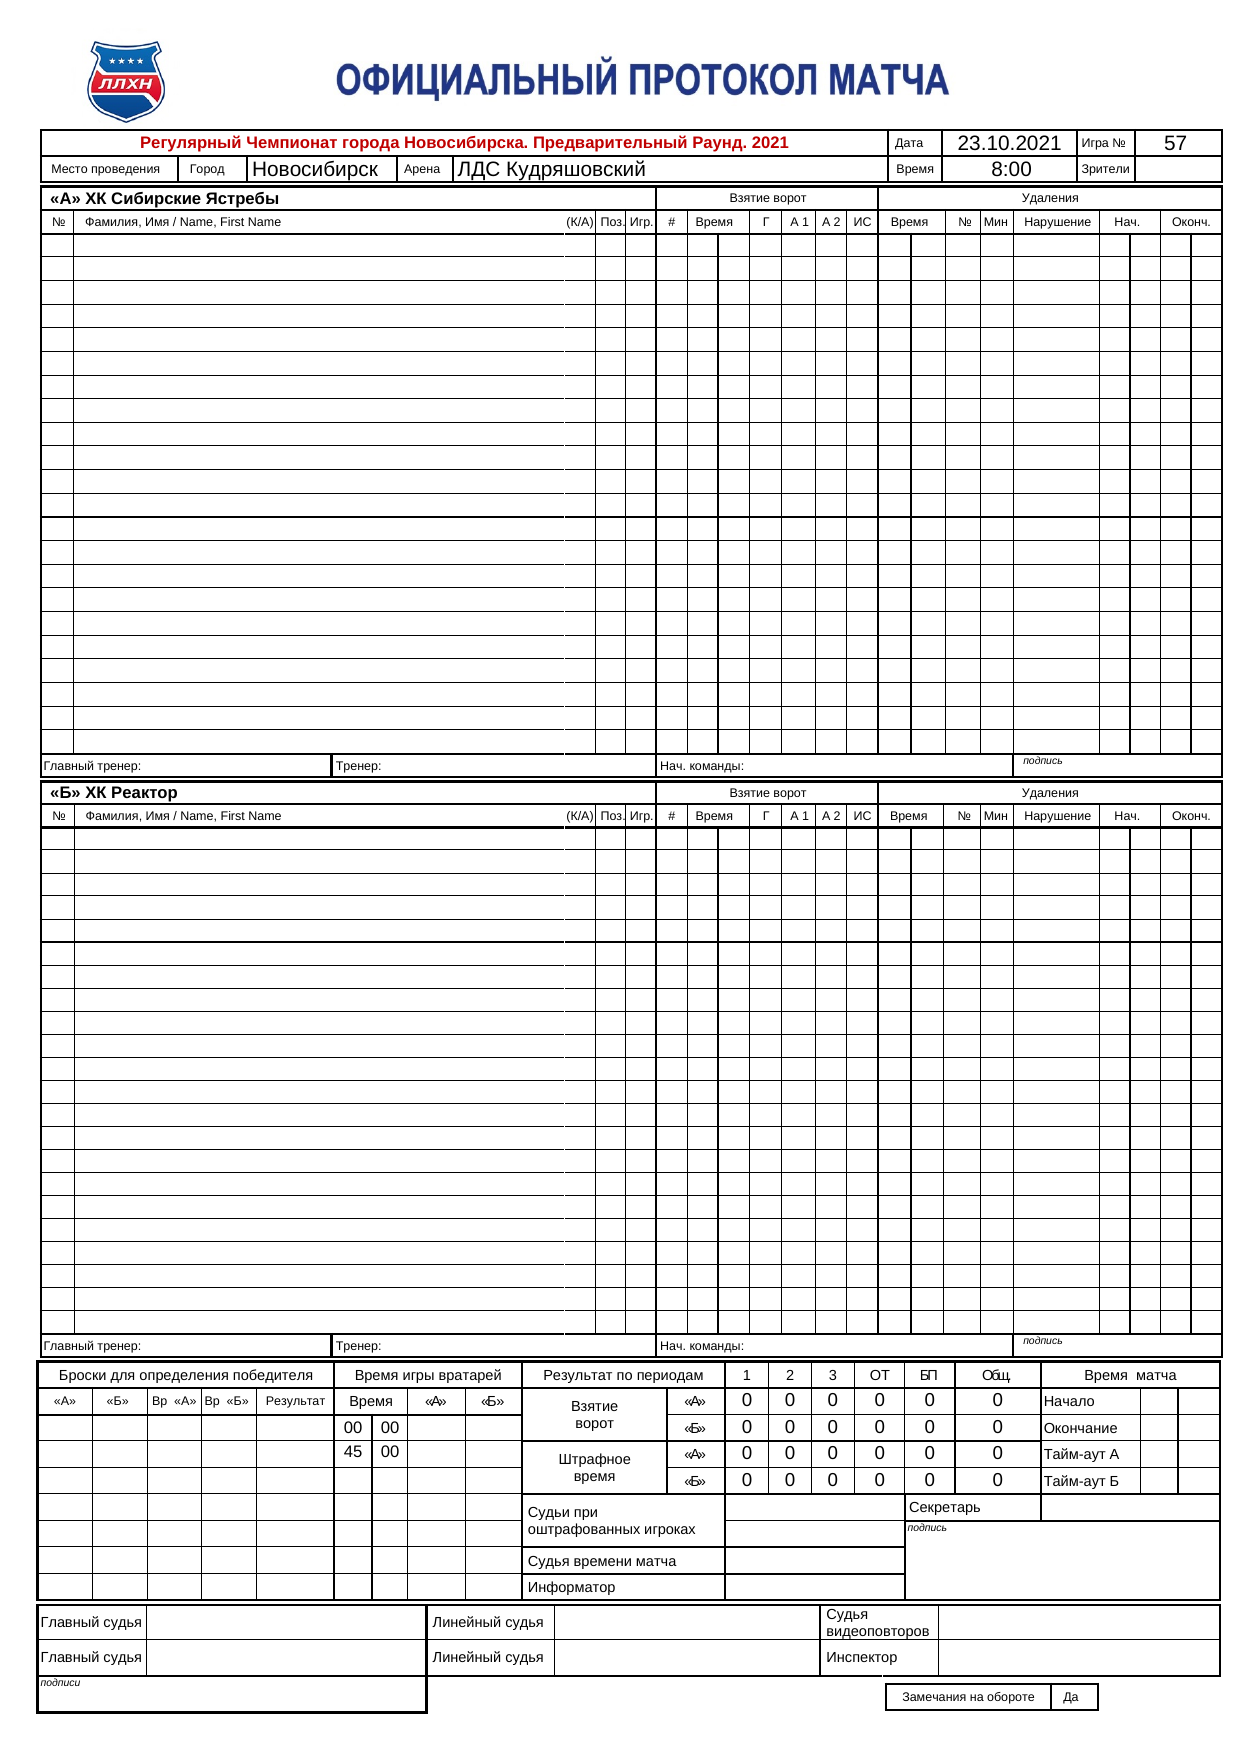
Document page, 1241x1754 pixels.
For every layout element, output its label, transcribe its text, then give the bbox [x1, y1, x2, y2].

table_cell [74, 281, 564, 303]
table_cell [626, 565, 655, 587]
table_cell [688, 829, 717, 849]
table_cell [719, 1288, 749, 1310]
table_header Замечания на обороте [887, 1685, 1050, 1709]
table_cell [1100, 423, 1129, 445]
table_cell [879, 1173, 910, 1195]
table_cell [657, 612, 687, 634]
table_cell [75, 1012, 564, 1033]
table_cell [1100, 1058, 1129, 1079]
table_cell [719, 636, 749, 658]
table_cell [782, 423, 815, 445]
table_cell [657, 588, 687, 611]
table_cell [782, 328, 815, 351]
table_cell [782, 305, 815, 327]
table_cell [565, 636, 595, 658]
table_cell [719, 1242, 749, 1264]
table_cell [719, 683, 749, 706]
table_cell [912, 588, 945, 611]
table_cell [1100, 494, 1129, 516]
table_cell [688, 896, 717, 918]
table_cell [847, 1081, 877, 1103]
table_cell [912, 1150, 943, 1172]
table_cell 0 [769, 1442, 811, 1467]
table_cell [879, 399, 910, 422]
table_cell [750, 707, 781, 729]
table_cell [408, 1468, 465, 1493]
table_header 3 [812, 1363, 854, 1387]
table_cell [1131, 1081, 1160, 1103]
table_cell [1192, 352, 1221, 374]
table_cell 0 [812, 1442, 854, 1467]
table_cell [719, 235, 749, 256]
table_cell [912, 305, 945, 327]
table_cell [719, 612, 749, 634]
table_cell [657, 494, 687, 516]
table_cell [816, 989, 846, 1011]
table_cell [750, 328, 781, 351]
table_cell [1131, 636, 1160, 658]
table_cell [1014, 494, 1099, 516]
table_cell [42, 1311, 74, 1333]
table_cell [688, 1127, 717, 1149]
table_header Да [1052, 1685, 1097, 1709]
table_cell [750, 683, 781, 706]
table_cell [816, 1311, 846, 1333]
table_cell [750, 376, 781, 398]
table_cell [74, 399, 564, 422]
table_cell [74, 588, 564, 611]
table_cell [1179, 1389, 1219, 1413]
table_cell [1192, 518, 1221, 540]
table_cell [879, 1035, 910, 1057]
table_cell [750, 423, 781, 445]
table_cell 0 [855, 1442, 904, 1467]
table_cell [1192, 281, 1221, 303]
table_cell [1100, 1242, 1129, 1264]
table_cell [816, 423, 846, 445]
table_cell [1161, 707, 1190, 729]
table_cell [981, 352, 1013, 374]
table_cell [1192, 1242, 1221, 1264]
table_cell [719, 446, 749, 469]
table_cell [688, 1104, 717, 1126]
table_cell [1100, 1265, 1129, 1287]
table_cell [879, 376, 910, 398]
table_cell [816, 446, 846, 469]
table_cell [626, 494, 655, 516]
table_cell [596, 966, 625, 987]
table_cell [879, 829, 910, 849]
table_cell [946, 588, 980, 611]
table_cell [912, 423, 945, 445]
table_cell [626, 943, 655, 964]
table_cell [257, 1521, 333, 1546]
table_cell [626, 423, 655, 445]
table_cell [782, 850, 815, 872]
table_cell [688, 1242, 717, 1264]
table_cell [1192, 1012, 1221, 1033]
table_cell Вр «Б» [202, 1389, 256, 1413]
table_cell [1014, 565, 1099, 587]
table_cell [816, 896, 846, 918]
table_cell [596, 494, 625, 516]
table_cell [912, 636, 945, 658]
table_header Время матча [1042, 1363, 1219, 1387]
table_cell [1192, 257, 1221, 280]
table_cell [847, 541, 877, 564]
table_cell [626, 305, 655, 327]
table_cell [565, 730, 595, 753]
table_cell [428, 1677, 882, 1711]
table_cell [657, 446, 687, 469]
table_cell [688, 1058, 717, 1079]
table_cell 0 [956, 1442, 1040, 1467]
table_cell [596, 1242, 625, 1264]
table_cell [565, 446, 595, 469]
table_cell [75, 943, 564, 964]
table_cell [750, 1081, 781, 1103]
table_cell [879, 588, 910, 611]
table_cell [626, 683, 655, 706]
table_cell [912, 1196, 943, 1218]
table_cell [1141, 1389, 1177, 1413]
table_cell Игр. [626, 211, 655, 233]
table_cell [42, 1150, 74, 1172]
table_cell [719, 541, 749, 564]
table_cell Г [750, 805, 781, 826]
table_cell [257, 1441, 333, 1467]
table_cell Судья видеоповторов [821, 1606, 938, 1639]
table_cell [74, 470, 564, 493]
table_cell [1161, 541, 1190, 564]
table_cell А 1 [782, 805, 815, 826]
table_cell [688, 446, 717, 469]
table_cell [565, 874, 595, 895]
table_cell [946, 446, 980, 469]
table_cell «Б» [93, 1389, 147, 1413]
table_cell [879, 541, 910, 564]
table_cell [657, 541, 687, 564]
table_cell [750, 829, 781, 849]
table_cell [750, 874, 781, 895]
table_cell [75, 1311, 564, 1333]
table_cell [1161, 1173, 1190, 1195]
table_cell [626, 1058, 655, 1079]
table_cell [750, 943, 781, 964]
table_cell [912, 612, 945, 634]
table_cell [879, 1127, 910, 1149]
table_cell [1099, 1682, 1220, 1711]
table_cell [657, 518, 687, 540]
table_cell [408, 1521, 465, 1546]
table_cell [1100, 565, 1129, 587]
table_cell [688, 235, 717, 256]
table_cell [1192, 850, 1221, 872]
table_cell [626, 470, 655, 493]
table_cell [946, 257, 980, 280]
table_cell [42, 966, 74, 987]
table_cell А 1 [782, 211, 815, 233]
table_cell 00 [335, 1416, 371, 1440]
table_cell [688, 1173, 717, 1195]
table_cell # [657, 211, 687, 233]
table_cell [782, 683, 815, 706]
table_cell [1161, 423, 1190, 445]
table_cell [750, 257, 781, 280]
table_cell [816, 1242, 846, 1264]
table_cell [1131, 1288, 1160, 1310]
table_cell [42, 1127, 74, 1149]
table_cell [912, 470, 945, 493]
table_cell [626, 376, 655, 398]
table_cell [847, 1127, 877, 1149]
table_cell [782, 636, 815, 658]
table_cell [565, 423, 595, 445]
table_cell [879, 565, 910, 587]
table_cell [1014, 1012, 1099, 1033]
table_cell [912, 399, 945, 422]
table_cell Мин [981, 805, 1013, 826]
table_cell [565, 707, 595, 729]
table_cell [148, 1547, 201, 1573]
table_cell [879, 636, 910, 658]
table_cell [750, 235, 781, 256]
table_cell [912, 1012, 943, 1033]
table_cell [719, 707, 749, 729]
table_cell [1100, 1173, 1129, 1195]
table_cell [847, 920, 877, 941]
table_cell Поз. [596, 805, 625, 826]
table_cell [879, 989, 910, 1011]
table_cell [1192, 1173, 1221, 1195]
table_cell [42, 683, 73, 706]
table_cell [1161, 565, 1190, 587]
table_cell [981, 470, 1013, 493]
table_cell [750, 470, 781, 493]
table_cell [981, 612, 1013, 634]
table_cell [1131, 1012, 1160, 1033]
table_cell [1192, 588, 1221, 611]
table_cell [1014, 1242, 1099, 1264]
table_cell [719, 565, 749, 587]
table_cell [75, 1127, 564, 1149]
table_cell [816, 659, 846, 682]
table_cell [847, 1242, 877, 1264]
table_cell [565, 896, 595, 918]
table_cell [782, 1219, 815, 1241]
table_cell [944, 943, 980, 964]
table_cell Тренер: [333, 755, 655, 776]
table_cell [816, 850, 846, 872]
table_cell [719, 281, 749, 303]
table_cell [1131, 328, 1160, 351]
table_cell [946, 541, 980, 564]
table_cell [816, 518, 846, 540]
table_cell [565, 989, 595, 1011]
table_cell [1131, 1150, 1160, 1172]
table_cell [1100, 470, 1129, 493]
table_cell [1131, 494, 1160, 516]
table_cell Оконч. [1161, 211, 1221, 233]
table_cell [981, 588, 1013, 611]
table_cell [657, 423, 687, 445]
table_cell [42, 874, 74, 895]
table_cell [626, 707, 655, 729]
table_cell [719, 659, 749, 682]
table_cell [946, 470, 980, 493]
table_cell [981, 1058, 1013, 1079]
table_cell [688, 1081, 717, 1103]
table_cell [782, 1081, 815, 1103]
table_cell [1100, 896, 1129, 918]
table_cell [847, 1288, 877, 1310]
table_cell [42, 1219, 74, 1241]
table_cell [1100, 446, 1129, 469]
table_cell Время [335, 1389, 407, 1413]
table_cell [1192, 1104, 1221, 1126]
table_cell [466, 1574, 521, 1599]
table_cell [847, 1219, 877, 1241]
table_cell Мин [981, 211, 1013, 233]
table_cell [1131, 1104, 1160, 1126]
table_cell [816, 1012, 846, 1033]
table_cell [565, 966, 595, 987]
table_cell [719, 352, 749, 374]
table_cell [42, 305, 73, 327]
table_cell [944, 1288, 980, 1310]
table_cell [565, 920, 595, 941]
table_cell [147, 1640, 425, 1675]
table_cell [596, 518, 625, 540]
table_cell [879, 612, 910, 634]
table_header Время игры вратарей [335, 1363, 521, 1387]
table_cell [74, 659, 564, 682]
table_cell [816, 636, 846, 658]
table_cell [626, 1265, 655, 1287]
table_cell [912, 966, 943, 987]
table_cell Нач. [1100, 211, 1160, 233]
table_cell [1192, 1035, 1221, 1057]
table_cell 8:00 [943, 157, 1076, 181]
table_cell [1192, 446, 1221, 469]
table_cell Секретарь [906, 1495, 1040, 1520]
table_cell [688, 659, 717, 682]
table_cell [879, 943, 910, 964]
table_cell [147, 1606, 425, 1639]
table_cell Нач. команды: [657, 755, 1012, 776]
table_cell [596, 896, 625, 918]
table_cell [879, 1311, 910, 1333]
table_cell [1131, 565, 1160, 587]
table_cell [981, 399, 1013, 422]
table_cell [1131, 399, 1160, 422]
table_cell [782, 989, 815, 1011]
table_cell [847, 328, 877, 351]
table_cell [879, 328, 910, 351]
table_cell [93, 1441, 147, 1467]
table_cell [1161, 683, 1190, 706]
table_cell [847, 588, 877, 611]
table_cell [750, 1265, 781, 1287]
table_cell [1131, 874, 1160, 895]
table_cell [847, 281, 877, 303]
table_cell [565, 305, 595, 327]
table_cell [816, 235, 846, 256]
table_cell [816, 1058, 846, 1079]
table_cell [1100, 707, 1129, 729]
table_cell [1192, 1288, 1221, 1310]
table_cell [944, 1127, 980, 1149]
table_cell [42, 446, 73, 469]
table_cell [879, 470, 910, 493]
table_cell [847, 1173, 877, 1195]
table_cell [912, 1173, 943, 1195]
table_cell [1100, 1196, 1129, 1218]
table_cell [879, 257, 910, 280]
table_cell [565, 1219, 595, 1241]
table_cell [74, 565, 564, 587]
table_cell [596, 1081, 625, 1103]
table_cell [782, 588, 815, 611]
table_cell [981, 376, 1013, 398]
table_cell [75, 1173, 564, 1195]
table_cell [75, 989, 564, 1011]
table_cell [688, 376, 717, 398]
table_cell [1192, 1196, 1221, 1218]
table_cell [42, 896, 74, 918]
table_cell Линейный судья [428, 1606, 554, 1639]
table_cell Тренер: [333, 1335, 655, 1356]
table_cell [719, 1081, 749, 1103]
table_cell [750, 896, 781, 918]
table_cell [657, 1288, 687, 1310]
table_cell Зрители [1078, 157, 1134, 181]
table_cell [42, 1196, 74, 1218]
table_cell [657, 683, 687, 706]
table_cell ИС [847, 211, 877, 233]
table_cell [946, 352, 980, 374]
table_cell [1100, 541, 1129, 564]
table_cell [688, 305, 717, 327]
table_cell [981, 1081, 1013, 1103]
table_cell [42, 541, 73, 564]
table_cell [1100, 399, 1129, 422]
table_cell [1131, 1035, 1160, 1057]
table_cell [1014, 707, 1099, 729]
table_cell [202, 1468, 256, 1493]
table_cell [981, 966, 1013, 987]
table_cell [1014, 328, 1099, 351]
table_cell [1141, 1441, 1177, 1467]
table_cell [39, 1547, 92, 1573]
table_cell [1192, 470, 1221, 493]
table_cell [565, 1196, 595, 1218]
table_cell [565, 683, 595, 706]
table_cell [719, 966, 749, 987]
table_cell [981, 707, 1013, 729]
table_cell [816, 683, 846, 706]
table_cell Линейный судья [428, 1640, 554, 1675]
table_cell [1131, 423, 1160, 445]
table_cell [596, 352, 625, 374]
table_cell [1131, 612, 1160, 634]
table_cell Нач. [1100, 805, 1160, 826]
table_cell [1014, 257, 1099, 280]
table_cell [657, 1012, 687, 1033]
table_cell [719, 989, 749, 1011]
table_cell [1100, 281, 1129, 303]
table_cell [93, 1547, 147, 1573]
table_cell [912, 896, 943, 918]
table_cell Главный судья [39, 1640, 146, 1675]
table_cell [719, 257, 749, 280]
table_cell Арена [398, 157, 452, 181]
table_cell [1192, 1127, 1221, 1149]
table_cell [1192, 989, 1221, 1011]
table_cell [74, 352, 564, 374]
table_cell [1161, 874, 1190, 895]
table_cell [1179, 1441, 1219, 1467]
table_cell [750, 1035, 781, 1057]
table_cell [74, 235, 564, 256]
table_cell [75, 1081, 564, 1103]
table_cell [847, 850, 877, 872]
table_cell 0 [905, 1442, 954, 1467]
table_cell 0 [855, 1389, 904, 1413]
table_cell [257, 1416, 333, 1440]
table_cell [626, 920, 655, 941]
table_cell [1161, 470, 1190, 493]
table_cell [912, 1311, 943, 1333]
table_cell [782, 1288, 815, 1310]
table_cell [847, 423, 877, 445]
table_cell [1161, 1104, 1190, 1126]
table_cell [912, 920, 943, 941]
table_cell [847, 707, 877, 729]
table_cell [565, 565, 595, 587]
table_cell [782, 730, 815, 753]
table_cell [1131, 1058, 1160, 1079]
table_cell [1100, 588, 1129, 611]
table_cell [1192, 399, 1221, 422]
table_cell [1014, 896, 1099, 918]
table_cell [688, 989, 717, 1011]
table_cell [750, 518, 781, 540]
table_cell [1100, 1012, 1129, 1033]
table_cell [847, 518, 877, 540]
table_cell [42, 1173, 74, 1195]
table_cell [912, 328, 945, 351]
table_cell [1131, 896, 1160, 918]
table_cell [816, 1196, 846, 1218]
table_cell [75, 1104, 564, 1126]
table_cell [1192, 541, 1221, 564]
table_cell [626, 235, 655, 256]
table_cell [596, 305, 625, 327]
table_cell [42, 636, 73, 658]
table_cell [93, 1416, 147, 1440]
table_cell [946, 518, 980, 540]
table_cell [912, 281, 945, 303]
table_cell Судья времени матча [523, 1548, 724, 1573]
table_cell [944, 1012, 980, 1033]
table_cell [1100, 352, 1129, 374]
table_cell [657, 989, 687, 1011]
table_header Броски для определения победителя [39, 1363, 333, 1387]
table_cell [1161, 829, 1190, 849]
table_cell [782, 1311, 815, 1333]
table_cell [596, 636, 625, 658]
table_cell [1131, 1196, 1160, 1218]
table_cell [939, 1640, 1219, 1675]
table_cell [75, 896, 564, 918]
table_cell [1100, 1150, 1129, 1172]
table_cell [847, 1012, 877, 1033]
table_cell [847, 257, 877, 280]
table_cell [912, 850, 943, 872]
table_cell Судьи при оштрафованных игроках [523, 1495, 724, 1546]
table_cell 0 [726, 1415, 768, 1440]
table_cell Фамилия, Имя / Name, First Name [75, 805, 565, 826]
table_cell [1014, 1081, 1099, 1103]
table_cell [1161, 588, 1190, 611]
table_cell [1161, 896, 1190, 918]
table_cell [1131, 920, 1160, 941]
table_cell [688, 1150, 717, 1172]
table_cell [1161, 989, 1190, 1011]
table_cell [657, 896, 687, 918]
table_cell [912, 730, 945, 753]
table_cell [782, 1196, 815, 1218]
table_cell [1161, 352, 1190, 374]
table_cell [466, 1441, 521, 1467]
table_cell [912, 1127, 943, 1149]
table_cell [1161, 850, 1190, 872]
table_cell [596, 541, 625, 564]
table_cell [1131, 446, 1160, 469]
table_header Общ. [956, 1363, 1040, 1387]
table_cell [1192, 1081, 1221, 1103]
table_cell [596, 235, 625, 256]
table_cell [335, 1547, 371, 1573]
table_cell [373, 1574, 407, 1599]
table_cell [626, 1288, 655, 1310]
table_cell [847, 1196, 877, 1218]
table_cell [39, 1468, 92, 1493]
table_cell Тайм-аут Б [1042, 1468, 1140, 1493]
table_cell [42, 257, 73, 280]
table_cell [1100, 874, 1129, 895]
table_cell [1042, 1495, 1219, 1520]
table_cell [1014, 1311, 1099, 1333]
table_cell 0 [812, 1415, 854, 1440]
table_cell [1161, 328, 1190, 351]
table_cell [879, 659, 910, 682]
table_cell [981, 1173, 1013, 1195]
table_cell [1192, 730, 1221, 753]
table_header «А» ХК Сибирские Ястребы [42, 188, 655, 209]
table_cell [1192, 966, 1221, 987]
table_cell [912, 235, 945, 256]
table_cell [565, 518, 595, 540]
table_cell [782, 541, 815, 564]
table_cell [42, 707, 73, 729]
table_cell [688, 328, 717, 351]
table_cell [912, 707, 945, 729]
table_cell [719, 943, 749, 964]
table_cell [657, 1081, 687, 1103]
table_cell [1179, 1468, 1219, 1493]
table_cell [782, 257, 815, 280]
table_cell [1100, 376, 1129, 398]
table_cell [912, 541, 945, 564]
table_cell [1100, 683, 1129, 706]
table_cell [626, 1242, 655, 1264]
table_cell [1100, 920, 1129, 941]
table_cell [657, 1173, 687, 1195]
table_cell [42, 612, 73, 634]
table_cell [1014, 636, 1099, 658]
table_cell [944, 1265, 980, 1287]
table_cell [74, 257, 564, 280]
table_cell [847, 1150, 877, 1172]
table_cell [657, 470, 687, 493]
table_cell [565, 659, 595, 682]
table_cell [596, 588, 625, 611]
table_cell [688, 1288, 717, 1310]
table_cell [726, 1495, 904, 1520]
table_cell [1161, 612, 1190, 634]
table_cell [93, 1494, 147, 1520]
table_cell [596, 850, 625, 872]
table_cell [565, 943, 595, 964]
table_cell [596, 1150, 625, 1172]
table_cell [1014, 281, 1099, 303]
table_cell 0 [726, 1389, 768, 1413]
table_cell [565, 328, 595, 351]
table_cell [408, 1547, 465, 1573]
table_cell (К/А) [565, 805, 595, 826]
table_cell [1161, 1242, 1190, 1264]
table_cell подпись [906, 1522, 1219, 1599]
table_cell [626, 636, 655, 658]
table_cell [1161, 920, 1190, 941]
table_cell [946, 281, 980, 303]
table_cell [1014, 989, 1099, 1011]
table_cell [466, 1416, 521, 1440]
table_cell [816, 1173, 846, 1195]
table_cell [1014, 1288, 1099, 1310]
table_cell [75, 874, 564, 895]
table_cell [719, 1265, 749, 1287]
table_cell [1192, 1150, 1221, 1172]
table_cell [626, 1173, 655, 1195]
table_cell [1131, 541, 1160, 564]
table_cell [946, 636, 980, 658]
table_cell [42, 1035, 74, 1057]
table_cell [75, 1196, 564, 1218]
table_cell [912, 257, 945, 280]
table_cell [847, 1311, 877, 1333]
table_cell [981, 235, 1013, 256]
table_cell [944, 1311, 980, 1333]
table_cell Нач. команды: [657, 1335, 1012, 1356]
table_cell [719, 1058, 749, 1079]
table_cell [626, 518, 655, 540]
table_cell [750, 612, 781, 634]
table_cell [816, 1104, 846, 1126]
table_cell [1014, 966, 1099, 987]
table_cell [726, 1548, 904, 1573]
table_cell [657, 1035, 687, 1057]
table_cell Тайм-аут А [1042, 1441, 1140, 1467]
table_cell [750, 305, 781, 327]
table_cell [1192, 683, 1221, 706]
table_cell [1131, 1265, 1160, 1287]
table_cell [688, 920, 717, 941]
table_cell [626, 1012, 655, 1033]
table_cell [816, 1150, 846, 1172]
table_cell [981, 541, 1013, 564]
table_cell [981, 1104, 1013, 1126]
table_cell [750, 989, 781, 1011]
table_cell [946, 565, 980, 587]
table_cell [596, 683, 625, 706]
table_cell [782, 1173, 815, 1195]
table_cell [626, 730, 655, 753]
table_cell [1014, 1265, 1099, 1287]
table_cell [981, 446, 1013, 469]
table_cell [879, 850, 910, 872]
table_cell [657, 1219, 687, 1241]
table_cell [657, 730, 687, 753]
table_cell [335, 1468, 371, 1493]
table_cell [816, 328, 846, 351]
table_cell [688, 470, 717, 493]
table_cell [688, 494, 717, 516]
table_cell [596, 829, 625, 849]
table_cell [750, 730, 781, 753]
table_cell [39, 1574, 92, 1599]
table_cell [981, 920, 1013, 941]
table_cell [626, 281, 655, 303]
table_cell [719, 1311, 749, 1333]
table_cell [782, 565, 815, 587]
table_cell [719, 850, 749, 872]
table_cell [1100, 612, 1129, 634]
table_cell 0 [812, 1468, 854, 1493]
table_cell 0 [812, 1389, 854, 1413]
table_cell [816, 470, 846, 493]
table_cell [39, 1494, 92, 1520]
table_cell [944, 1173, 980, 1195]
table_cell [719, 1012, 749, 1033]
table_cell [1136, 157, 1221, 181]
table_cell [1014, 541, 1099, 564]
table_cell [719, 423, 749, 445]
table_cell [1100, 966, 1129, 987]
table_cell [1100, 829, 1129, 849]
table_cell [657, 659, 687, 682]
table_cell [657, 1104, 687, 1126]
table_cell [1014, 518, 1099, 540]
table_cell [944, 1219, 980, 1241]
table_cell [596, 1035, 625, 1057]
table_cell [847, 943, 877, 964]
table_cell [75, 1265, 564, 1287]
table_cell [688, 257, 717, 280]
table_cell [626, 588, 655, 611]
table_cell [1131, 1219, 1160, 1241]
table_cell [946, 376, 980, 398]
table_cell [42, 399, 73, 422]
table_cell [596, 1219, 625, 1241]
table_cell [42, 1288, 74, 1310]
table_cell [202, 1441, 256, 1467]
table_cell [944, 1104, 980, 1126]
table_cell [1192, 636, 1221, 658]
table_cell [1161, 518, 1190, 540]
table_cell [750, 1012, 781, 1033]
table_cell [1161, 1219, 1190, 1241]
table_cell [1131, 659, 1160, 682]
table_cell [816, 565, 846, 587]
table_cell [750, 1311, 781, 1333]
table_cell [1192, 943, 1221, 964]
table_cell [596, 1012, 625, 1033]
table_cell [373, 1547, 407, 1573]
table_cell № [946, 211, 980, 233]
table_cell [782, 1242, 815, 1264]
table_cell [1014, 920, 1099, 941]
table_cell [944, 1242, 980, 1264]
table_cell [42, 518, 73, 540]
table_cell [1131, 989, 1160, 1011]
table_cell [1014, 376, 1099, 398]
table_cell «А» [408, 1389, 465, 1413]
table_cell [1131, 235, 1160, 256]
table_cell Время [688, 211, 749, 233]
table_cell [750, 352, 781, 374]
table_cell [1131, 518, 1160, 540]
table_cell [42, 1012, 74, 1033]
table_cell [816, 829, 846, 849]
table_cell [565, 399, 595, 422]
table_cell [1100, 1219, 1129, 1241]
table_cell [42, 235, 73, 256]
table_cell [1131, 850, 1160, 872]
table_cell Фамилия, Имя / Name, First Name [74, 211, 565, 233]
table_cell 0 [855, 1468, 904, 1493]
table_cell [719, 920, 749, 941]
table_cell [596, 1127, 625, 1149]
table_cell [726, 1521, 904, 1546]
table_cell [657, 1150, 687, 1172]
table_cell [847, 636, 877, 658]
table_cell [1014, 850, 1099, 872]
table_cell [1192, 659, 1221, 682]
table_cell [719, 1150, 749, 1172]
table_cell [1014, 1196, 1099, 1218]
table_cell «Б» [668, 1415, 724, 1440]
table_cell [565, 257, 595, 280]
table_cell [719, 588, 749, 611]
table_cell [981, 518, 1013, 540]
table_cell [1131, 707, 1160, 729]
table_cell [1131, 1311, 1160, 1333]
table_cell [847, 235, 877, 256]
table_cell [981, 1219, 1013, 1241]
table_cell Нарушение [1014, 211, 1099, 233]
table_cell Время [879, 211, 945, 233]
table_cell [719, 494, 749, 516]
table_cell [596, 423, 625, 445]
table_cell [335, 1574, 371, 1599]
table_cell [879, 896, 910, 918]
table_cell [912, 1265, 943, 1287]
table_cell [1192, 235, 1221, 256]
table_cell [657, 850, 687, 872]
table_header 1 [726, 1363, 768, 1387]
table_cell [688, 1196, 717, 1218]
table_cell [782, 920, 815, 941]
table_cell [1014, 1058, 1099, 1079]
table_cell [912, 683, 945, 706]
table_cell [879, 1012, 910, 1033]
table_cell [1100, 989, 1129, 1011]
table_cell [42, 1058, 74, 1079]
table_cell [657, 565, 687, 587]
table_cell [944, 1150, 980, 1172]
table_cell [1100, 730, 1129, 753]
table_cell [657, 707, 687, 729]
table_cell [981, 1196, 1013, 1218]
table_cell [912, 659, 945, 682]
table_cell [1014, 730, 1099, 753]
table_cell [373, 1494, 407, 1520]
table_cell [782, 612, 815, 634]
table_cell [912, 1104, 943, 1126]
table_cell [626, 850, 655, 872]
table_cell [816, 1288, 846, 1310]
table_cell [373, 1521, 407, 1546]
table_cell [912, 446, 945, 469]
table_cell [981, 1127, 1013, 1149]
table_cell [750, 1058, 781, 1079]
table_cell [816, 1265, 846, 1287]
table_cell [688, 730, 717, 753]
table_header Удаления [879, 783, 1221, 803]
table_cell [879, 1242, 910, 1264]
table_cell [93, 1521, 147, 1546]
table_cell [1131, 1173, 1160, 1195]
table_cell [688, 850, 717, 872]
table_cell [1014, 1219, 1099, 1241]
table_cell [565, 1242, 595, 1264]
table_cell [847, 470, 877, 493]
table_cell Взятие ворот [523, 1389, 666, 1440]
table_cell [782, 470, 815, 493]
table_cell [626, 1035, 655, 1057]
table_cell [847, 1265, 877, 1287]
table_cell [565, 1081, 595, 1103]
table_cell [946, 423, 980, 445]
table_cell [565, 1127, 595, 1149]
table_cell [688, 565, 717, 587]
table_cell [257, 1494, 333, 1520]
table_cell [981, 328, 1013, 351]
table_cell [1131, 829, 1160, 849]
table_cell Информатор [523, 1575, 724, 1599]
table_cell [750, 541, 781, 564]
table_cell [75, 1058, 564, 1079]
table_cell Оконч. [1161, 805, 1221, 826]
table_cell [944, 1035, 980, 1057]
table_cell [816, 612, 846, 634]
table_cell [657, 281, 687, 303]
table_cell Главный тренер: [42, 1335, 330, 1356]
table_cell [719, 1035, 749, 1057]
table_cell [596, 376, 625, 398]
table_cell [74, 423, 564, 445]
table_cell [42, 730, 73, 753]
table_cell Окончание [1042, 1415, 1140, 1440]
table_cell [1161, 1288, 1190, 1310]
table_header Регулярный Чемпионат города Новосибирска. Предварительный Раунд. 2021 [42, 131, 887, 155]
table_cell [816, 588, 846, 611]
table_cell 00 [373, 1441, 407, 1467]
table_cell [847, 352, 877, 374]
table_cell [1014, 352, 1099, 374]
table_cell [626, 541, 655, 564]
table_cell 00 [373, 1416, 407, 1440]
table_cell [626, 328, 655, 351]
table_cell [750, 636, 781, 658]
table_cell [688, 588, 717, 611]
table_cell [912, 518, 945, 540]
table_cell [1192, 1219, 1221, 1241]
table_cell [1014, 1127, 1099, 1149]
table_cell [1192, 612, 1221, 634]
table_cell [782, 1265, 815, 1287]
table_cell [879, 1058, 910, 1079]
table_cell [944, 989, 980, 1011]
table_cell Время [688, 805, 749, 826]
table_cell [148, 1441, 201, 1467]
table_cell [1014, 1150, 1099, 1172]
table_header БП [905, 1363, 954, 1387]
table_cell [657, 829, 687, 849]
table_cell [847, 896, 877, 918]
table_cell [879, 305, 910, 327]
table_cell [1141, 1468, 1177, 1493]
table_cell [565, 235, 595, 256]
table_cell [466, 1547, 521, 1573]
table_cell [42, 1265, 74, 1287]
table_cell [981, 1035, 1013, 1057]
table_cell [816, 541, 846, 564]
table_cell 0 [769, 1415, 811, 1440]
table_cell [1014, 943, 1099, 964]
table_cell [912, 376, 945, 398]
table_cell Поз. [596, 211, 625, 233]
table_cell [42, 850, 74, 872]
table_cell [74, 730, 564, 753]
table_cell [847, 874, 877, 895]
table_cell [944, 874, 980, 895]
table_cell [657, 328, 687, 351]
table_cell [1131, 730, 1160, 753]
table_cell [782, 1058, 815, 1079]
table_cell [981, 257, 1013, 280]
table_cell [1179, 1415, 1219, 1440]
table_cell Новосибирск [248, 157, 396, 181]
table_cell [879, 1196, 910, 1218]
table_cell [816, 1035, 846, 1057]
table_cell [750, 399, 781, 422]
table_cell [565, 1265, 595, 1287]
table_cell [1014, 659, 1099, 682]
table_cell [42, 376, 73, 398]
table_cell Штрафное время [523, 1442, 666, 1493]
table_cell [565, 588, 595, 611]
table_cell 0 [956, 1468, 1040, 1493]
table_cell [750, 1288, 781, 1310]
table_cell 0 [956, 1415, 1040, 1440]
table_cell «А» [668, 1442, 724, 1467]
table_cell ИС [847, 805, 877, 826]
table_cell [596, 1058, 625, 1079]
table_cell [657, 943, 687, 964]
table_cell [1161, 494, 1190, 516]
table_cell [466, 1494, 521, 1520]
table_cell [1192, 896, 1221, 918]
table_cell [1161, 235, 1190, 256]
table_cell [202, 1547, 256, 1573]
table_cell [202, 1574, 256, 1599]
table_cell [879, 518, 910, 540]
table_cell [1100, 257, 1129, 280]
table_cell [847, 376, 877, 398]
table_cell [1192, 565, 1221, 587]
table_cell [879, 1219, 910, 1241]
table_cell [688, 1265, 717, 1287]
table_cell Нарушение [1014, 805, 1099, 826]
table_cell [981, 1288, 1013, 1310]
table_cell [981, 565, 1013, 587]
table_cell [596, 920, 625, 941]
table_cell [257, 1574, 333, 1599]
table_cell [782, 1127, 815, 1149]
table_cell [596, 659, 625, 682]
table_cell Главный судья [39, 1606, 146, 1639]
table_cell [565, 281, 595, 303]
table_cell [946, 235, 980, 256]
table_cell [847, 659, 877, 682]
table_cell [1131, 257, 1160, 280]
table_cell [1131, 352, 1160, 374]
table_cell [596, 1104, 625, 1126]
table_cell [688, 1035, 717, 1057]
table_cell [946, 328, 980, 351]
table_cell [75, 1035, 564, 1057]
table_cell [93, 1574, 147, 1599]
table_cell [981, 281, 1013, 303]
table_cell [688, 1219, 717, 1241]
table_cell [596, 257, 625, 280]
table_header ОТ [855, 1363, 904, 1387]
table_cell [1100, 1081, 1129, 1103]
table_cell [335, 1521, 371, 1546]
table_cell [719, 829, 749, 849]
table_cell [657, 1265, 687, 1287]
table_cell [1192, 305, 1221, 327]
table_cell [981, 829, 1013, 849]
table_cell [981, 1242, 1013, 1264]
table_cell [202, 1521, 256, 1546]
table_cell [847, 305, 877, 327]
table_cell [565, 352, 595, 374]
table_cell [1014, 423, 1099, 445]
table_cell [657, 1242, 687, 1264]
table_cell [1100, 1035, 1129, 1057]
table_cell [466, 1521, 521, 1546]
table_cell [981, 943, 1013, 964]
table_cell [750, 1219, 781, 1241]
table_cell [912, 829, 943, 849]
table_cell [816, 281, 846, 303]
table_cell [816, 399, 846, 422]
table_cell [912, 943, 943, 964]
table_cell [816, 1219, 846, 1241]
table_cell [816, 874, 846, 895]
table_cell [981, 683, 1013, 706]
table_cell [657, 1311, 687, 1333]
table_cell [565, 612, 595, 634]
table_cell [565, 1035, 595, 1057]
table_cell [202, 1494, 256, 1520]
table_cell [879, 352, 910, 374]
table_cell [42, 328, 73, 351]
table_cell [782, 896, 815, 918]
table_cell [782, 446, 815, 469]
table_cell [750, 494, 781, 516]
table_cell [408, 1441, 465, 1467]
table_cell [596, 989, 625, 1011]
table_cell [816, 966, 846, 987]
table_cell [626, 1127, 655, 1149]
table_cell [847, 399, 877, 422]
table_cell (К/А) [565, 211, 595, 233]
table_cell [981, 494, 1013, 516]
table_header 57 [1136, 131, 1221, 155]
table_cell ЛДС Кудряшовский [454, 157, 887, 181]
table_cell Игр. [626, 805, 655, 826]
table_cell [1192, 707, 1221, 729]
table_cell [596, 565, 625, 587]
table_cell [782, 376, 815, 398]
table_cell [565, 1058, 595, 1079]
table_cell [335, 1494, 371, 1520]
table_cell [1100, 636, 1129, 658]
table_cell [1192, 1265, 1221, 1287]
table_cell [626, 257, 655, 280]
table_cell [42, 470, 73, 493]
picture [5, 28, 1179, 129]
table_cell [42, 352, 73, 374]
table_cell [912, 352, 945, 374]
table_cell [1100, 850, 1129, 872]
table_cell [981, 989, 1013, 1011]
table_cell [75, 1242, 564, 1264]
table_cell [816, 707, 846, 729]
table_cell [912, 1035, 943, 1057]
table_cell [816, 1081, 846, 1103]
table_cell [39, 1416, 92, 1440]
table_cell [42, 565, 73, 587]
table_cell [946, 612, 980, 634]
table_cell [1161, 1081, 1190, 1103]
table_cell [816, 920, 846, 941]
table_cell [1100, 1104, 1129, 1126]
table_cell [148, 1468, 201, 1493]
table_cell [657, 920, 687, 941]
table_cell [1014, 399, 1099, 422]
table_cell [1192, 920, 1221, 941]
table_cell [1131, 1242, 1160, 1264]
table_cell [1014, 305, 1099, 327]
table_cell [596, 1311, 625, 1333]
table_cell [719, 470, 749, 493]
table_cell [944, 1196, 980, 1218]
table_cell [657, 376, 687, 398]
table_cell [782, 707, 815, 729]
table_cell [981, 423, 1013, 445]
table_cell [1161, 399, 1190, 422]
table_cell [657, 636, 687, 658]
table_cell [42, 423, 73, 445]
table_cell [1161, 1058, 1190, 1079]
table_cell [879, 1265, 910, 1287]
table_cell [750, 1104, 781, 1126]
table_cell [944, 920, 980, 941]
table_cell [719, 376, 749, 398]
table_cell [74, 541, 564, 564]
table_cell # [657, 805, 687, 826]
table_cell [879, 1081, 910, 1103]
table_cell [74, 636, 564, 658]
table_cell [750, 659, 781, 682]
table_cell [1192, 1058, 1221, 1079]
table_cell [816, 1127, 846, 1149]
table_cell [782, 235, 815, 256]
table_cell [750, 1150, 781, 1172]
table_cell Г [750, 211, 781, 233]
table_cell [912, 494, 945, 516]
table_cell [1014, 588, 1099, 611]
table_cell [596, 730, 625, 753]
table_cell подпись [1014, 755, 1221, 776]
table_cell [1192, 328, 1221, 351]
table_cell [1131, 943, 1160, 964]
table_cell [1192, 1311, 1221, 1333]
table_cell [626, 1150, 655, 1172]
table_cell [1192, 423, 1221, 445]
table_cell [42, 659, 73, 682]
table_cell [688, 281, 717, 303]
table_cell [879, 920, 910, 941]
table_cell [688, 399, 717, 422]
table_cell [847, 966, 877, 987]
table_cell [879, 494, 910, 516]
table_cell [466, 1468, 521, 1493]
table_cell [782, 518, 815, 540]
table_cell [42, 989, 74, 1011]
table_cell [1161, 446, 1190, 469]
table_cell [816, 730, 846, 753]
table_cell [39, 1441, 92, 1467]
table_cell [565, 1012, 595, 1033]
table_cell [688, 1012, 717, 1033]
table_cell [75, 850, 564, 872]
table_cell [42, 1242, 74, 1264]
table_cell [981, 730, 1013, 753]
table_cell 0 [726, 1468, 768, 1493]
table_cell № [42, 805, 74, 826]
table_cell [596, 1173, 625, 1195]
table_cell [657, 257, 687, 280]
table_cell [688, 636, 717, 658]
table_cell [565, 541, 595, 564]
table_cell [946, 305, 980, 327]
table_cell [1131, 470, 1160, 493]
table_cell [1131, 683, 1160, 706]
table_header Дата [889, 131, 941, 155]
table_cell [1161, 1035, 1190, 1057]
table_cell [565, 1173, 595, 1195]
table_cell [74, 328, 564, 351]
table_cell [1161, 1311, 1190, 1333]
table_cell [782, 966, 815, 987]
table_cell [939, 1606, 1219, 1639]
table_header Игра № [1078, 131, 1134, 155]
table_cell [596, 470, 625, 493]
table_cell [74, 446, 564, 469]
table_cell [981, 1265, 1013, 1287]
table_cell [565, 1288, 595, 1310]
table_cell [981, 1012, 1013, 1033]
table_cell [657, 235, 687, 256]
table_cell [750, 1127, 781, 1149]
table_cell [148, 1416, 201, 1440]
table_cell [879, 423, 910, 445]
table_cell [1131, 305, 1160, 327]
table_cell [847, 494, 877, 516]
table_cell [912, 1288, 943, 1310]
table_cell [847, 565, 877, 587]
table_cell [626, 874, 655, 895]
table_cell [782, 281, 815, 303]
table_cell [657, 1058, 687, 1079]
table_cell [719, 1173, 749, 1195]
table_cell [626, 829, 655, 849]
table_cell 0 [769, 1389, 811, 1413]
table_cell [257, 1547, 333, 1573]
table_cell [75, 1288, 564, 1310]
table_cell [912, 1081, 943, 1103]
table_cell [782, 399, 815, 422]
table_cell [1131, 966, 1160, 987]
table_cell [596, 874, 625, 895]
table_cell [847, 612, 877, 634]
table_cell [74, 683, 564, 706]
table_cell [879, 1150, 910, 1172]
table_cell [74, 305, 564, 327]
table_cell [688, 966, 717, 987]
table_cell [1161, 257, 1190, 280]
table_cell [42, 588, 73, 611]
table_header 2 [769, 1363, 811, 1387]
table_cell [1014, 446, 1099, 469]
table_cell [879, 874, 910, 895]
table_cell [879, 707, 910, 729]
table_cell [719, 1196, 749, 1218]
table_cell [565, 1104, 595, 1126]
table_header «Б» ХК Реактор [42, 783, 655, 803]
table_cell [1192, 494, 1221, 516]
table_cell [1131, 281, 1160, 303]
table_cell [626, 612, 655, 634]
table_cell [879, 1104, 910, 1126]
table_cell [912, 1219, 943, 1241]
table_cell [847, 1104, 877, 1126]
table_cell подпись [1014, 1335, 1221, 1356]
table_cell [596, 446, 625, 469]
table_cell [1161, 376, 1190, 398]
table_cell [782, 874, 815, 895]
table_cell «А» [668, 1389, 724, 1413]
table_cell [912, 1242, 943, 1264]
table_cell [657, 1196, 687, 1218]
table_cell [657, 874, 687, 895]
table_cell [750, 1173, 781, 1195]
table_cell [373, 1468, 407, 1493]
table_cell [944, 829, 980, 849]
table_cell [847, 683, 877, 706]
table_cell [596, 399, 625, 422]
table_cell Вр «А» [148, 1389, 201, 1413]
table_header 23.10.2021 [943, 131, 1076, 155]
table_cell [565, 1150, 595, 1172]
table_cell [1192, 376, 1221, 398]
table_cell [657, 399, 687, 422]
table_cell [42, 920, 74, 941]
table_cell [1141, 1415, 1177, 1440]
table_cell [981, 896, 1013, 918]
table_cell [1100, 1127, 1129, 1149]
table_cell [782, 494, 815, 516]
table_cell [1100, 943, 1129, 964]
table_cell [981, 636, 1013, 658]
table_cell [626, 399, 655, 422]
table_cell [944, 850, 980, 872]
table_cell [719, 1104, 749, 1126]
table_cell [596, 943, 625, 964]
table_cell [719, 328, 749, 351]
table_cell [688, 874, 717, 895]
table_cell [981, 1311, 1013, 1333]
table_cell [719, 896, 749, 918]
table_cell [626, 352, 655, 374]
table_cell 0 [855, 1415, 904, 1440]
table_cell [93, 1468, 147, 1493]
table_cell [1014, 683, 1099, 706]
table_cell [912, 874, 943, 895]
table_cell [946, 659, 980, 682]
table_cell 0 [905, 1415, 954, 1440]
table_cell [42, 281, 73, 303]
table_cell [1161, 281, 1190, 303]
table_cell [750, 1242, 781, 1264]
table_cell [688, 518, 717, 540]
table_cell [1100, 518, 1129, 540]
table_cell [946, 707, 980, 729]
table_cell [626, 1219, 655, 1241]
table_cell № [944, 805, 980, 826]
table_cell [1131, 376, 1160, 398]
table_cell [1014, 874, 1099, 895]
table_cell [1014, 1035, 1099, 1057]
table_cell [782, 659, 815, 682]
table_cell [1192, 874, 1221, 895]
table_cell [981, 874, 1013, 895]
table_cell [688, 1311, 717, 1333]
table_cell [847, 730, 877, 753]
table_cell [946, 399, 980, 422]
table_cell [782, 1012, 815, 1033]
table_cell [912, 989, 943, 1011]
table_cell [1100, 328, 1129, 351]
table_cell [1161, 1265, 1190, 1287]
table_cell [626, 896, 655, 918]
table_cell [782, 1035, 815, 1057]
table_cell [750, 281, 781, 303]
table_cell [75, 829, 564, 849]
table_cell [42, 829, 74, 849]
table_cell [981, 1150, 1013, 1172]
table_cell [981, 305, 1013, 327]
table_cell [1161, 636, 1190, 658]
table_cell Город [179, 157, 246, 181]
table_cell [1161, 1012, 1190, 1033]
table_header Взятие ворот [657, 188, 877, 209]
table_cell [750, 588, 781, 611]
table_cell [879, 235, 910, 256]
table_cell 0 [726, 1442, 768, 1467]
table_cell [816, 376, 846, 398]
table_cell [1161, 1196, 1190, 1218]
table_cell [782, 943, 815, 964]
table_cell [912, 1058, 943, 1079]
table_cell [719, 305, 749, 327]
table_cell [565, 850, 595, 872]
table_cell [626, 659, 655, 682]
table_cell [750, 565, 781, 587]
table_cell [688, 707, 717, 729]
table_cell [719, 518, 749, 540]
table_cell [816, 305, 846, 327]
table_cell 0 [956, 1389, 1040, 1413]
table_cell [750, 966, 781, 987]
table_cell Результат [257, 1389, 333, 1413]
table_cell [1161, 943, 1190, 964]
table_cell [719, 1219, 749, 1241]
table_header Удаления [879, 188, 1221, 209]
table_cell [555, 1606, 819, 1639]
table_cell [42, 943, 74, 964]
table_cell [626, 1311, 655, 1333]
table_cell [750, 1196, 781, 1218]
table_cell Начало [1042, 1389, 1140, 1413]
table_cell [596, 612, 625, 634]
table_cell [1014, 829, 1099, 849]
table_cell [1014, 1104, 1099, 1126]
table_cell [1014, 1173, 1099, 1195]
table_cell [847, 1035, 877, 1057]
table_cell «Б » [466, 1389, 521, 1413]
table_cell [879, 1288, 910, 1310]
table_cell [657, 1127, 687, 1149]
table_cell [847, 989, 877, 1011]
table_cell [42, 494, 73, 516]
table_cell [944, 966, 980, 987]
table_cell Главный тренер: [42, 755, 330, 776]
table_cell [74, 494, 564, 516]
table_cell [944, 1081, 980, 1103]
table_cell [626, 1104, 655, 1126]
table_cell [42, 1104, 74, 1126]
table_cell [596, 281, 625, 303]
table_cell [1161, 730, 1190, 753]
table_cell [944, 1058, 980, 1079]
table_cell «А» [39, 1389, 92, 1413]
table_cell [657, 966, 687, 987]
table_cell [657, 305, 687, 327]
table_cell [1161, 659, 1190, 682]
table_cell [816, 257, 846, 280]
table_cell А 2 [816, 211, 846, 233]
table_cell [782, 352, 815, 374]
table_cell [1100, 1311, 1129, 1333]
table_cell [946, 730, 980, 753]
table_cell [148, 1521, 201, 1546]
table_cell [408, 1494, 465, 1520]
table_cell [74, 707, 564, 729]
table_cell [74, 376, 564, 398]
table_cell [626, 1196, 655, 1218]
table_cell [946, 683, 980, 706]
table_cell [408, 1574, 465, 1599]
table_cell [1161, 1127, 1190, 1149]
table_cell [596, 328, 625, 351]
table_cell [912, 565, 945, 587]
table_cell [1100, 305, 1129, 327]
table_cell 0 [905, 1389, 954, 1413]
table_cell [148, 1574, 201, 1599]
table_cell [847, 829, 877, 849]
table_cell [565, 470, 595, 493]
table_cell [257, 1468, 333, 1493]
table_header Взятие ворот [657, 783, 877, 803]
table_cell [408, 1416, 465, 1440]
table_cell [719, 1127, 749, 1149]
table_cell Место проведения [42, 157, 177, 181]
table_cell Время [889, 157, 941, 181]
table_cell 0 [769, 1468, 811, 1493]
table_cell [74, 518, 564, 540]
table_cell [1100, 1288, 1129, 1310]
table_cell [1161, 305, 1190, 327]
table_cell 45 [335, 1441, 371, 1467]
table_cell [750, 850, 781, 872]
table_cell [1131, 588, 1160, 611]
table_cell [688, 683, 717, 706]
table_cell [816, 352, 846, 374]
table_cell [719, 730, 749, 753]
table_cell [39, 1521, 92, 1546]
table_cell [750, 920, 781, 941]
table_cell [555, 1640, 819, 1675]
table_cell [981, 659, 1013, 682]
table_cell [879, 683, 910, 706]
table_cell [565, 494, 595, 516]
table_cell [981, 850, 1013, 872]
table_cell [1100, 235, 1129, 256]
table_cell [688, 943, 717, 964]
table_cell [565, 1311, 595, 1333]
table_cell [1192, 829, 1221, 849]
table_cell [879, 730, 910, 753]
table_cell «Б» [668, 1468, 724, 1493]
table_cell [782, 1104, 815, 1126]
table_cell [596, 1288, 625, 1310]
table_cell [148, 1494, 201, 1520]
table_cell [75, 1219, 564, 1241]
table_cell Время [879, 805, 943, 826]
table_cell [750, 446, 781, 469]
table_cell 0 [905, 1468, 954, 1493]
table_cell [1100, 659, 1129, 682]
table_cell А 2 [816, 805, 846, 826]
table_cell [626, 966, 655, 987]
table_cell [847, 446, 877, 469]
table_cell подписи [39, 1677, 425, 1711]
table_cell [565, 376, 595, 398]
table_cell [688, 541, 717, 564]
table_cell [847, 1058, 877, 1079]
table_cell [879, 966, 910, 987]
table_cell [42, 1081, 74, 1103]
table_cell [688, 352, 717, 374]
table_cell [565, 829, 595, 849]
table_cell [75, 920, 564, 941]
table_cell [688, 423, 717, 445]
table_cell [596, 1265, 625, 1287]
table_cell [626, 989, 655, 1011]
table_cell [1014, 235, 1099, 256]
table_header Результат по периодам [523, 1363, 724, 1387]
table_cell [1014, 612, 1099, 634]
table_cell [74, 612, 564, 634]
table_cell [726, 1575, 904, 1599]
table_cell [626, 446, 655, 469]
table_cell [596, 707, 625, 729]
table_cell [883, 1677, 1220, 1681]
table_cell [879, 446, 910, 469]
table_cell [657, 352, 687, 374]
table_cell № [42, 211, 73, 233]
table_cell [1131, 1127, 1160, 1149]
table_cell [626, 1081, 655, 1103]
table_cell [719, 874, 749, 895]
table_cell [688, 612, 717, 634]
table_cell [1014, 470, 1099, 493]
table_cell [782, 829, 815, 849]
table_cell [879, 281, 910, 303]
table_cell [816, 943, 846, 964]
table_cell [75, 966, 564, 987]
table_cell [946, 494, 980, 516]
table_cell [1161, 1150, 1190, 1172]
table_cell [1161, 966, 1190, 987]
table_cell [816, 494, 846, 516]
table_cell [782, 1150, 815, 1172]
table_cell [596, 1196, 625, 1218]
table_cell [719, 399, 749, 422]
table_cell [944, 896, 980, 918]
table_cell [202, 1416, 256, 1440]
table_cell [75, 1150, 564, 1172]
table_cell Инспектор [821, 1640, 938, 1675]
